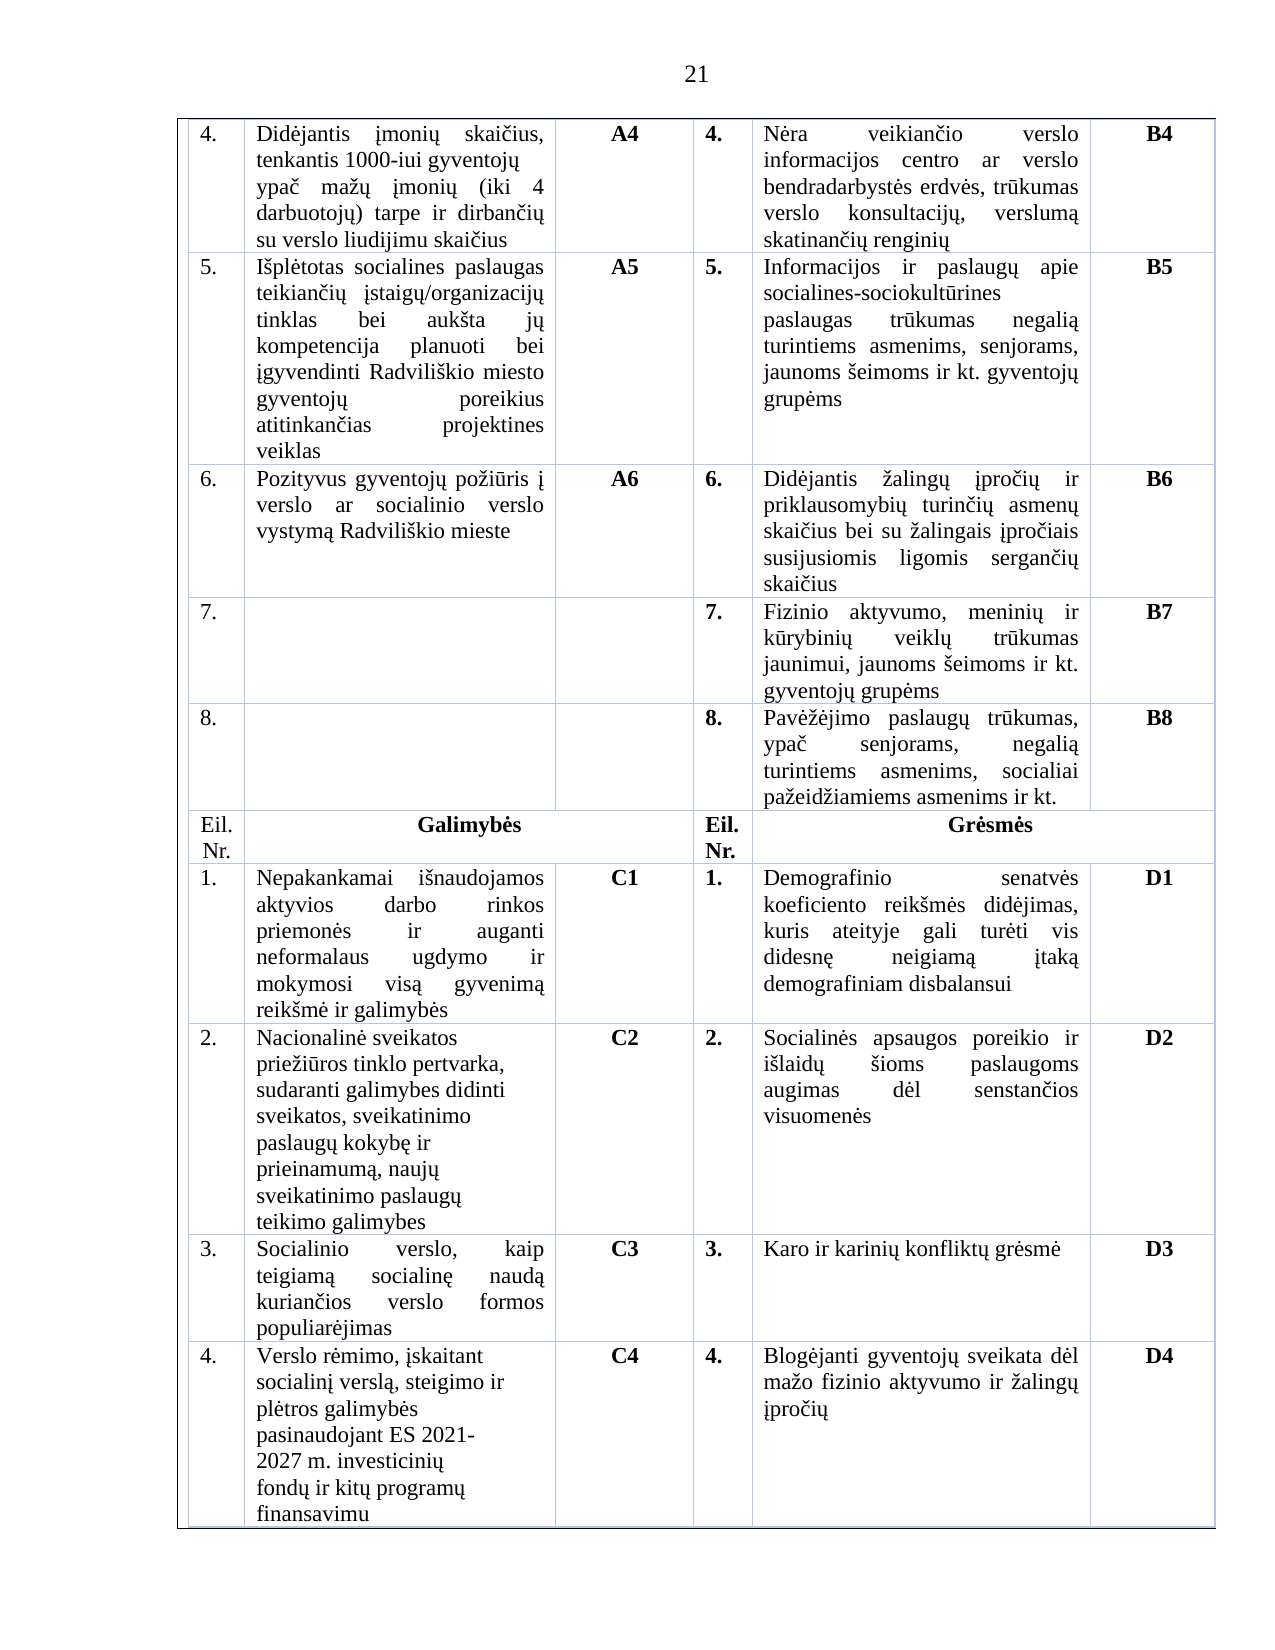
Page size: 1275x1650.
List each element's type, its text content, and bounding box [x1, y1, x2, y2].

table_cell A6 [556, 465, 693, 597]
table_cell 1. [189, 864, 244, 1022]
table_cell 4. [694, 120, 752, 252]
table_cell Eil. Nr. [189, 811, 244, 863]
table_cell Galimybės [245, 811, 693, 863]
table_cell D1 [1091, 864, 1214, 1022]
table_cell 4. [189, 1342, 244, 1526]
table_cell Informacijos ir paslaugų apie socialines-sociokultūrines paslaugas trūkumas negalią turintiems asmenims, senjorams, jaunoms šeimoms ir kt. gyventojų grupėms [753, 253, 1090, 464]
table_cell 3. [189, 1235, 244, 1341]
table_cell Nepakankamai išnaudojamos aktyvios darbo rinkos priemonės ir auganti neformalaus ugdymo ir mokymosi visą gyvenimą reikšmė ir galimybės [245, 864, 555, 1022]
table_cell C4 [556, 1342, 693, 1526]
table_cell 2. [189, 1024, 244, 1234]
table_cell Išplėtotas socialines paslaugas teikiančių įstaigų/organizacijų tinklas bei aukšta jų kompetencija planuoti bei įgyvendinti Radviliškio miesto gyventojų poreikius atitinkančias projektines veiklas [245, 253, 555, 464]
table_cell Karo ir karinių konfliktų grėsmė [753, 1235, 1090, 1341]
table_cell Demografinio senatvės koeficiento reikšmės didėjimas, kuris ateityje gali turėti vis didesnę neigiamą įtaką demografiniam disbalansui [753, 864, 1090, 1022]
table_cell 7. [694, 598, 752, 703]
table_cell Didėjantis žalingų įpročių ir priklausomybių turinčių asmenų skaičius bei su žalingais įpročiais susijusiomis ligomis sergančių skaičius [753, 465, 1090, 597]
table_cell [245, 598, 555, 703]
table_cell C3 [556, 1235, 693, 1341]
table_cell Didėjantis įmonių skaičius, tenkantis 1000-iui gyventojų ypač mažų įmonių (iki 4 darbuotojų) tarpe ir dirbančių su verslo liudijimu skaičius [245, 120, 555, 252]
table_cell C1 [556, 864, 693, 1022]
table_cell A5 [556, 253, 693, 464]
table_cell B4 [1091, 120, 1214, 252]
table_cell Nacionalinė sveikatos priežiūros tinklo pertvarka, sudaranti galimybes didinti sveikatos, sveikatinimo paslaugų kokybę ir prieinamumą, naujų sveikatinimo paslaugų teikimo galimybes [245, 1024, 555, 1234]
table_cell 6. [694, 465, 752, 597]
table_cell [178, 119, 188, 1527]
table_cell B5 [1091, 253, 1214, 464]
table_cell Blogėjanti gyventojų sveikata dėl mažo fizinio aktyvumo ir žalingų įpročių [753, 1342, 1090, 1526]
table_cell 5. [694, 253, 752, 464]
table_cell 2. [694, 1024, 752, 1234]
table_cell [556, 704, 693, 809]
table_cell 6. [189, 465, 244, 597]
table_cell [556, 598, 693, 703]
table_cell Nėra veikiančio verslo informacijos centro ar verslo bendradarbystės erdvės, trūkumas verslo konsultacijų, verslumą skatinančių renginių [753, 120, 1090, 252]
table_cell D2 [1091, 1024, 1214, 1234]
table_cell C2 [556, 1024, 693, 1234]
table_cell Verslo rėmimo, įskaitant socialinį verslą, steigimo ir plėtros galimybės pasinaudojant ES 2021- 2027 m. investicinių fondų ir kitų programų finansavimu [245, 1342, 555, 1526]
table_cell 8. [189, 704, 244, 809]
table_cell Grėsmės [753, 811, 1214, 863]
table_cell Eil. Nr. [694, 811, 752, 863]
table_cell A4 [556, 120, 693, 252]
table_cell B6 [1091, 465, 1214, 597]
table_cell 8. [694, 704, 752, 809]
table_cell [245, 704, 555, 809]
table_cell 5. [189, 253, 244, 464]
table_cell 3. [694, 1235, 752, 1341]
table_cell Socialinės apsaugos poreikio ir išlaidų šioms paslaugoms augimas dėl senstančios visuomenės [753, 1024, 1090, 1234]
table_cell B7 [1091, 598, 1214, 703]
table_cell Fizinio aktyvumo, meninių ir kūrybinių veiklų trūkumas jaunimui, jaunoms šeimoms ir kt. gyventojų grupėms [753, 598, 1090, 703]
table_cell D3 [1091, 1235, 1214, 1341]
table_cell B8 [1091, 704, 1214, 809]
table_cell 7. [189, 598, 244, 703]
table_cell 4. [189, 120, 244, 252]
table_cell 1. [694, 864, 752, 1022]
table_cell Socialinio verslo, kaip teigiamą socialinę naudą kuriančios verslo formos populiarėjimas [245, 1235, 555, 1341]
table_cell D4 [1091, 1342, 1214, 1526]
table_cell Pozityvus gyventojų požiūris į verslo ar socialinio verslo vystymą Radviliškio mieste [245, 465, 555, 597]
table_cell Pavėžėjimo paslaugų trūkumas, ypač senjorams, negalią turintiems asmenims, socialiai pažeidžiamiems asmenims ir kt. [753, 704, 1090, 809]
table_cell 4. [694, 1342, 752, 1526]
